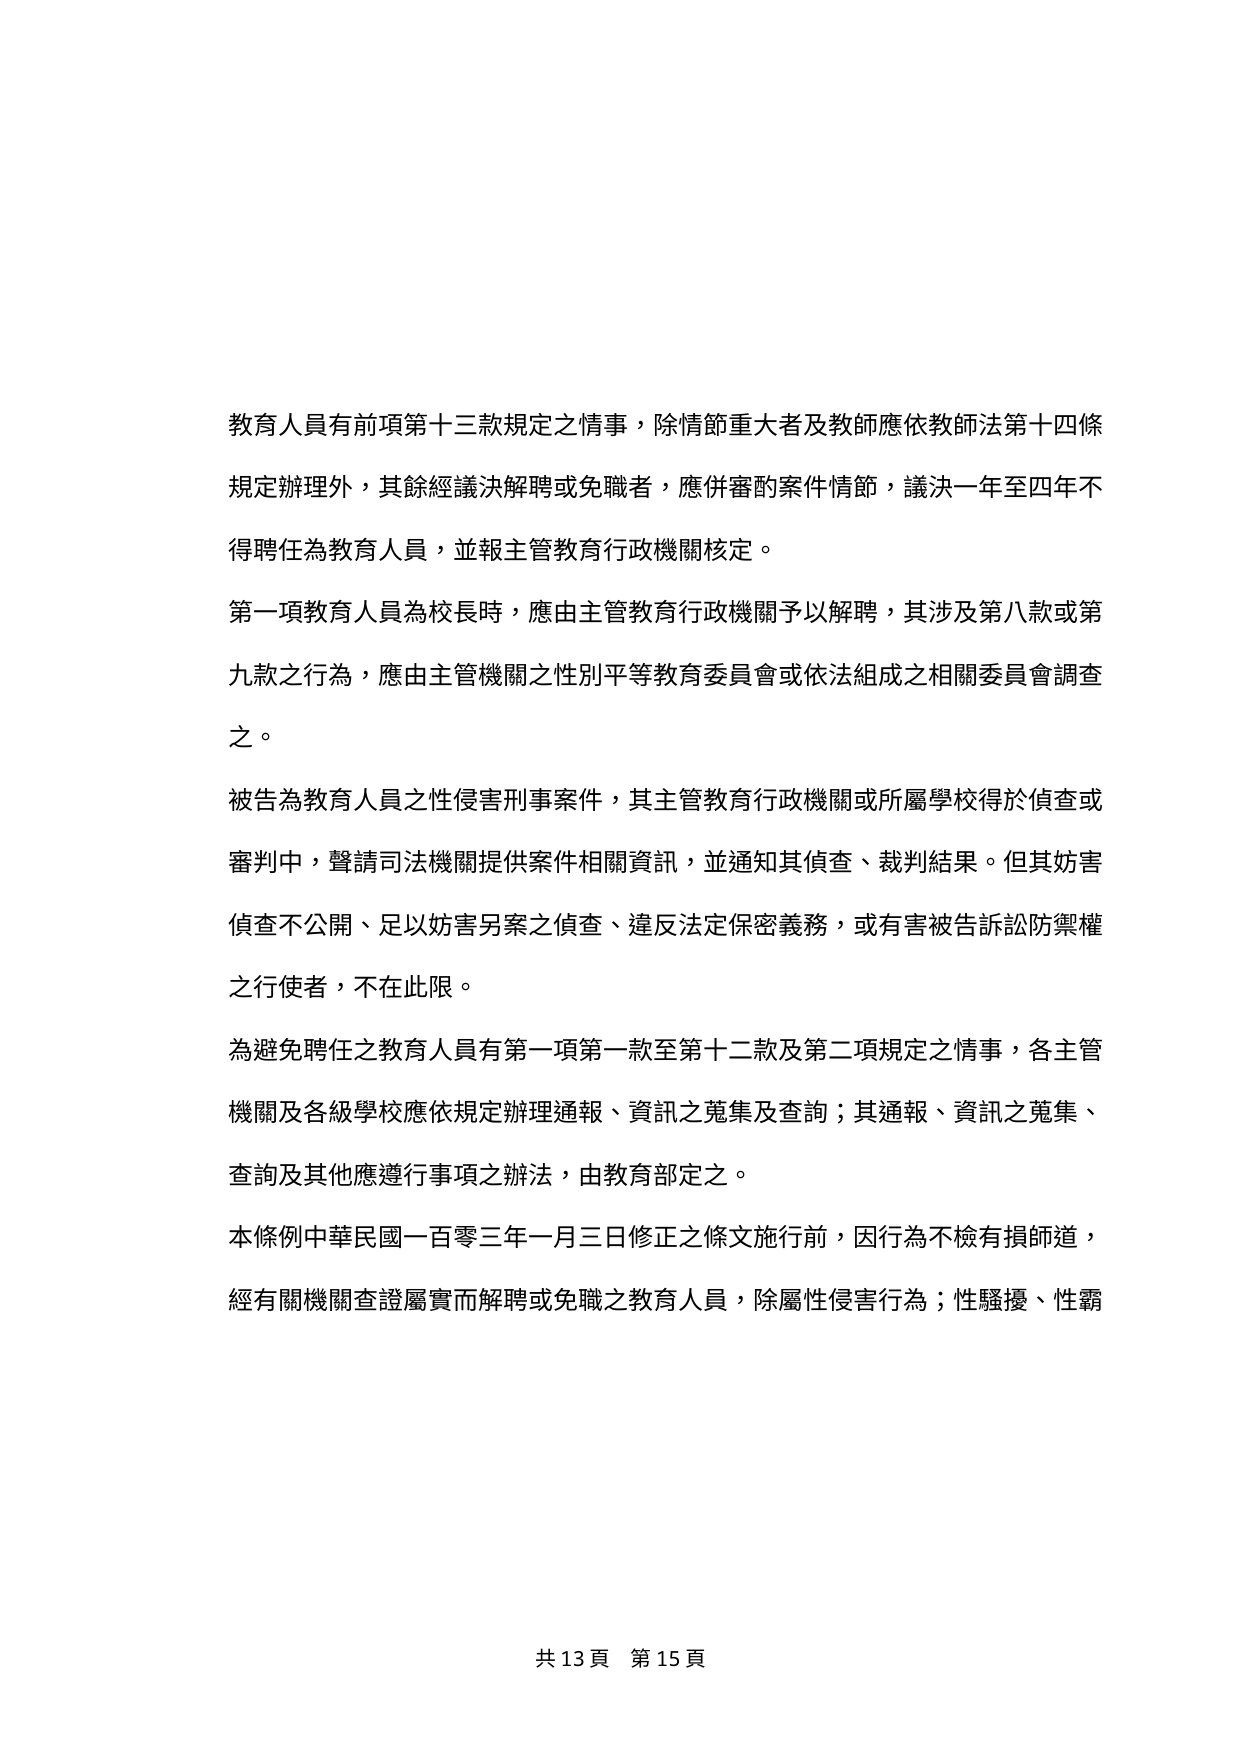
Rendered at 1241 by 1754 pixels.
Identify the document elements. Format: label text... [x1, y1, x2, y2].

text 被告為教育人員之性侵害刑事案件，其主管教育行政機關或所屬學校得於偵查或審判中，聲請司法機關提供案件相關資訊，並通知其偵查、裁判結果。但其妨害偵查不公開、足以妨害另案之偵查、違反法定保密義務，或有害被告訴訟防禦權之行使者，不在此限。 [229, 757, 1122, 1007]
text 教育人員有前項第十三款規定之情事，除情節重大者及教師應依教師法第十四條規定辦理外，其餘經議決解聘或免職者，應併審酌案件情節，議決一年至四年不得聘任為教育人員，並報主管教育行政機關核定。 [229, 382, 1122, 569]
text 為避免聘任之教育人員有第一項第一款至第十二款及第二項規定之情事，各主管機關及各級學校應依規定辦理通報、資訊之蒐集及查詢；其通報、資訊之蒐集、查詢及其他應遵行事項之辦法，由教育部定之。 [229, 1007, 1122, 1194]
text 第一項教育人員為校長時，應由主管教育行政機關予以解聘，其涉及第八款或第九款之行為，應由主管機關之性別平等教育委員會或依法組成之相關委員會調查之。 [229, 569, 1122, 757]
text 本條例中華民國一百零三年一月三日修正之條文施行前，因行為不檢有損師道，經有關機關查證屬實而解聘或免職之教育人員，除屬性侵害行為；性騷擾、性霸 [229, 1194, 1122, 1319]
